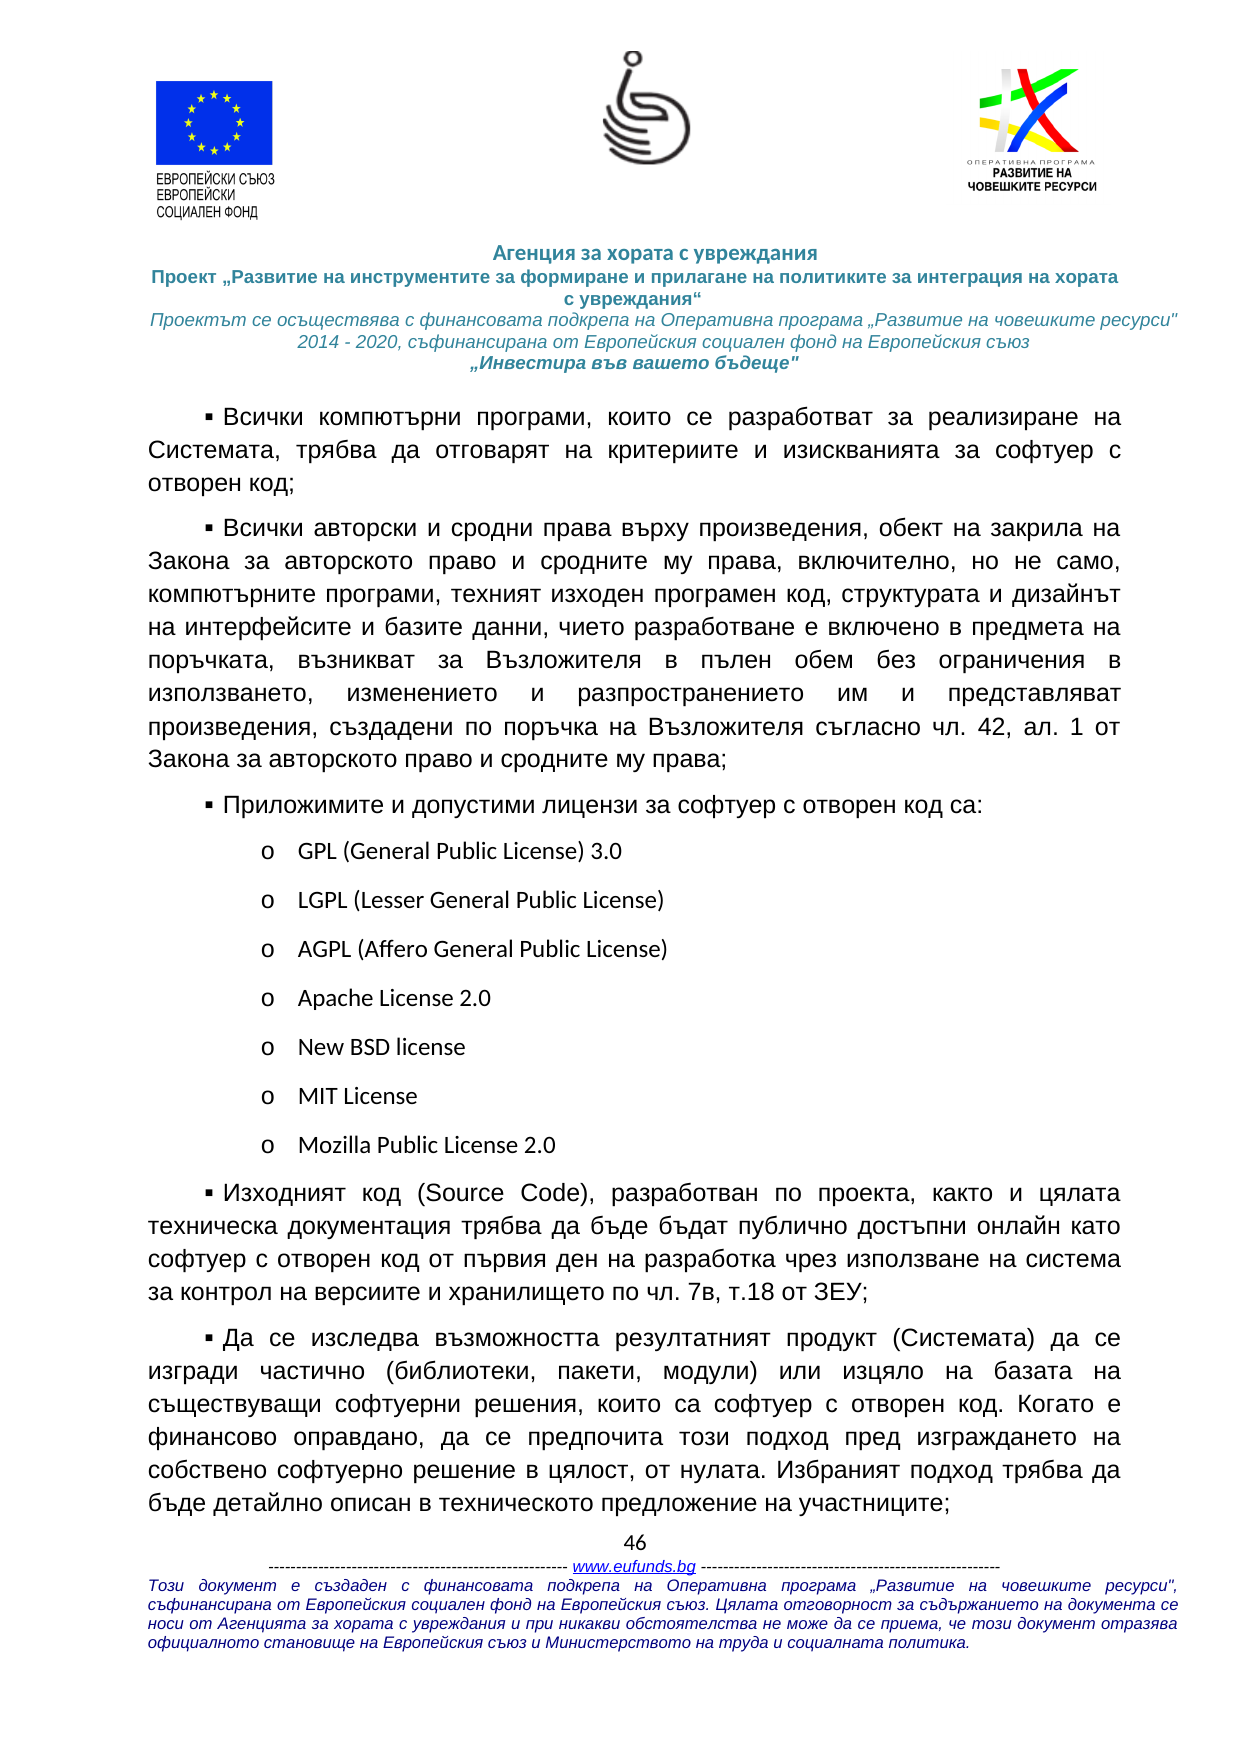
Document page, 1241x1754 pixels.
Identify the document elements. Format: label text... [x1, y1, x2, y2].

list MIT License [260, 1080, 1122, 1112]
list New BSD license [260, 1031, 1122, 1063]
list AGPL (Affero General Public License) [260, 933, 1122, 965]
list Mozilla Public License 2.0 [260, 1129, 1122, 1161]
list GPL (General Public License) 3.0 [260, 836, 1122, 867]
list всички авторски и сродни права върху произведения, обект на закрила на Закона за авторското право и сродните му права, включително, но не само, компютърните програми, техният изходен програмен код, структурата и дизайнът на интерфейсите и базите данни, чието разработване е включено в предмета на поръчката, възникват за Възложителя в пълен обем без ограничения в използването, изменението и разпространението им и представляват произведения, създадени по поръчка на Възложителя съгласно чл. 42, ал. 1 от Закона за авторското право и сродните му права; [148, 513, 1122, 773]
list Apache License 2.0 [260, 982, 1122, 1014]
list Всички компютърни програми, които се разработват за реализиране на Системата, трябва да отговарят на критериите и изискванията за софтуер с отворен код; [148, 402, 1122, 497]
list Изходният код (Source Code), разработван по проекта, както и цялата техническа документация трябва да бъде бъдат публично достъпни онлайн като софтуер с отворен код от първия ден на разработка чрез използване на система за контрол на версиите и хранилището по чл. 7в, т.18 от ЗЕУ; [148, 1178, 1122, 1306]
list Да се изследва възможността резултатният продукт (Системата) да се изгради частично (библиотеки, пакети, модули) или изцяло на базата на съществуващи софтуерни решения, които са софтуер с отворен код. Когато е финансово оправдано, да се предпочита този подход пред изграждането на собствено софтуерно решение в цялост, от нулата. Избраният подход трябва да бъде детайлно описан в техническото предложение на участниците; [148, 1323, 1122, 1517]
list Приложимите и допустими лицензи за софтуер с отворен код са: [148, 790, 1122, 819]
list LGPL (Lesser General Public License) [260, 884, 1122, 916]
